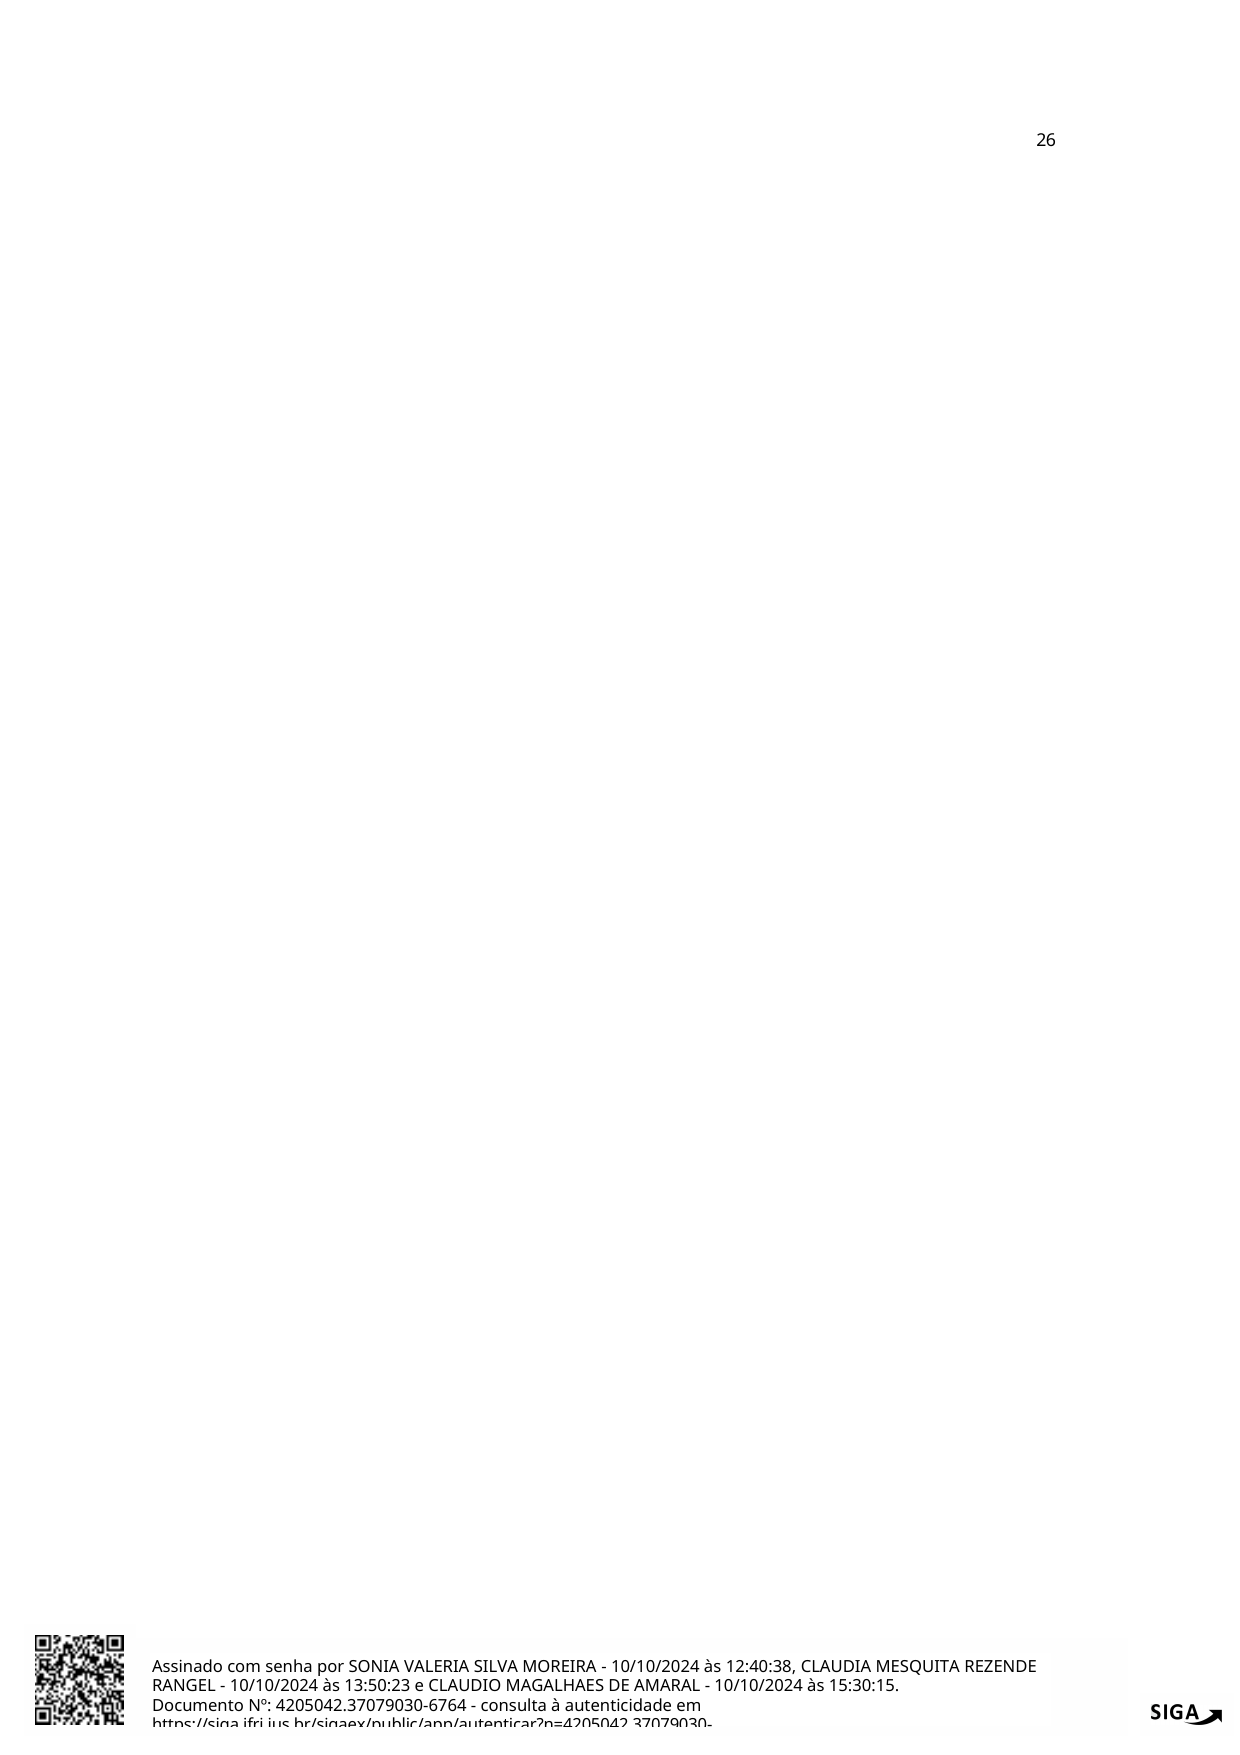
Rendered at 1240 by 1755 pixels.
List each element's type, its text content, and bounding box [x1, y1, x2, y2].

text 26 [175, 127, 1056, 151]
